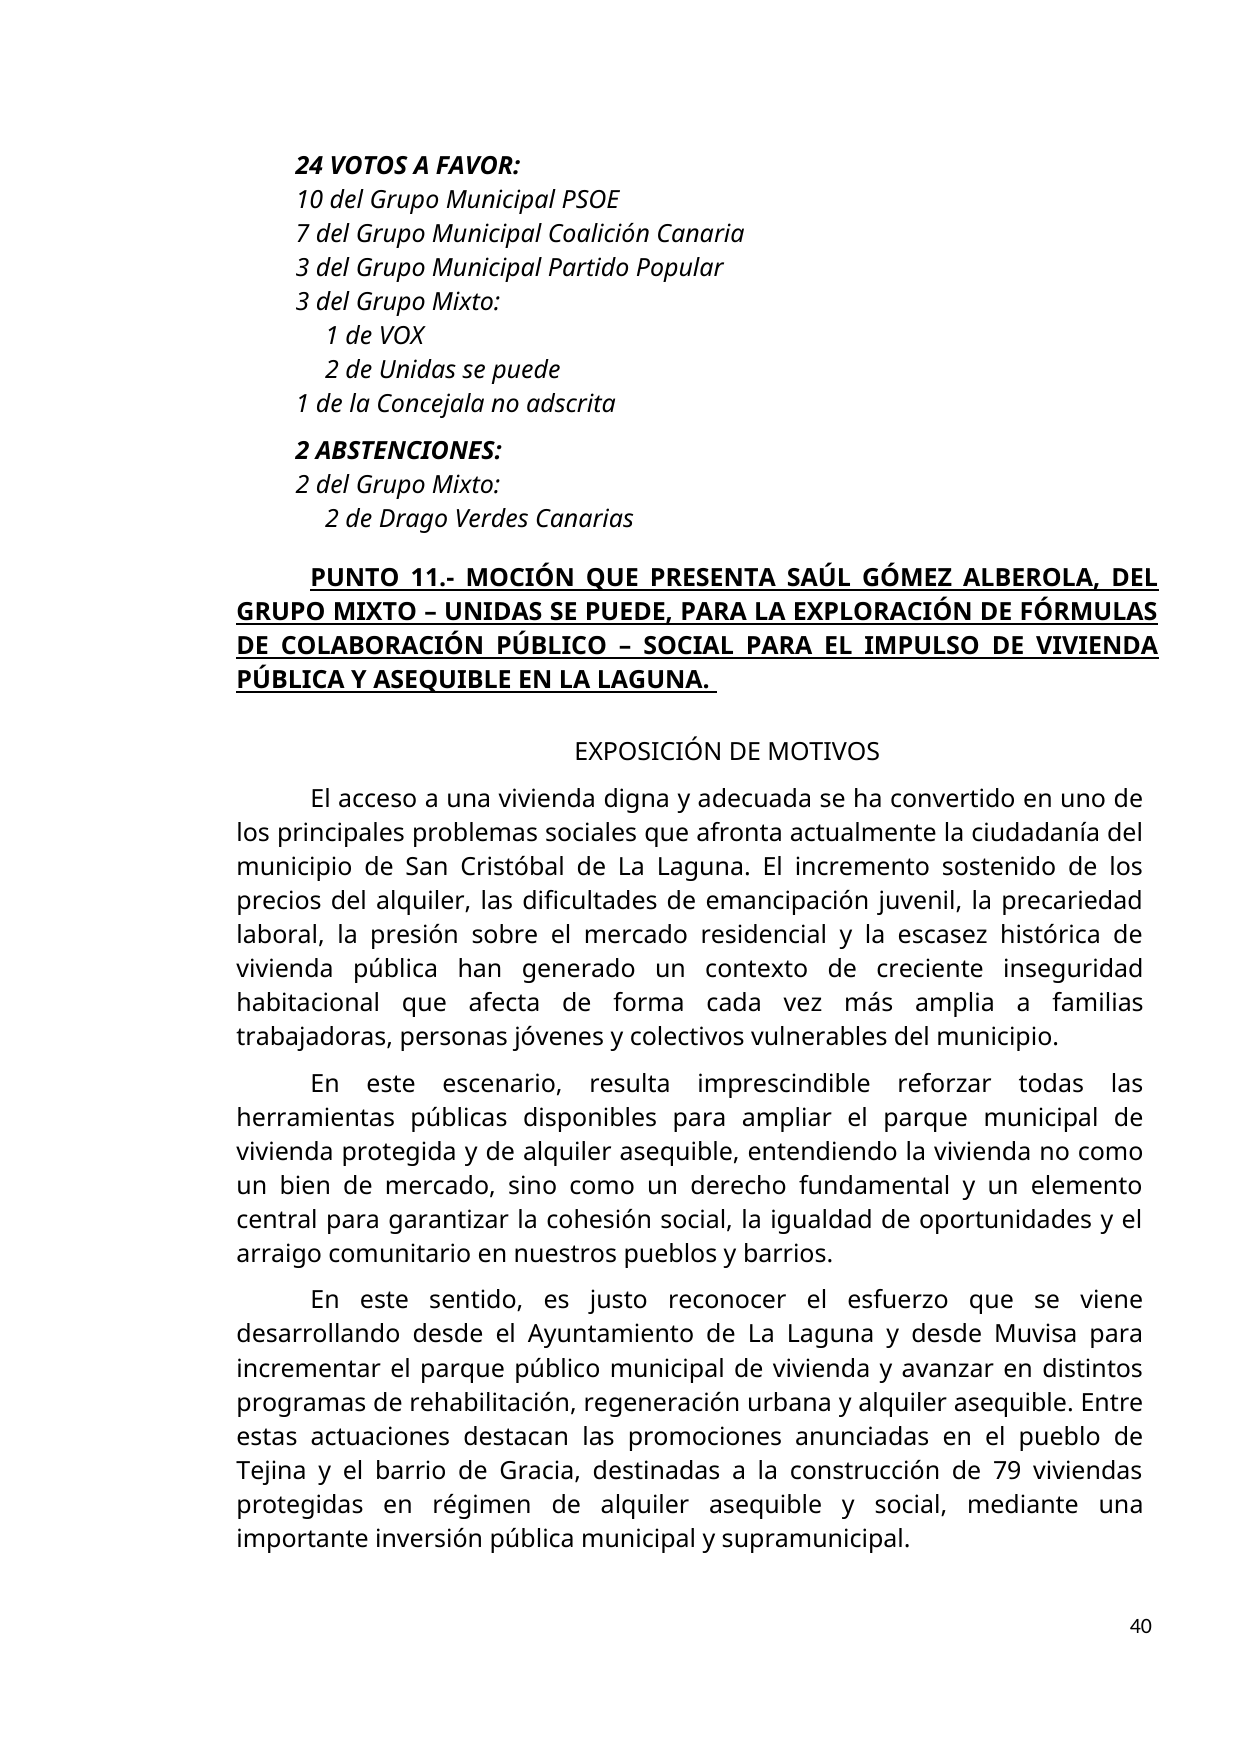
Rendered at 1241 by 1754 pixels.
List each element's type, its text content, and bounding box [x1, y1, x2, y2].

text 1 de la Concejala no adscrita [295, 386, 1152, 420]
text 7 del Grupo Municipal Coalición Canaria [295, 216, 1152, 250]
text 3 del Grupo Municipal Partido Popular [295, 250, 1152, 284]
text 2 del Grupo Mixto: [295, 467, 1152, 501]
text 3 del Grupo Mixto: [295, 284, 1152, 318]
text 2 de Unidas se puede [295, 352, 1152, 386]
text EXPOSICIÓN DE MOTIVOS [236, 734, 1144, 768]
text 2 de Drago Verdes Canarias [295, 501, 1152, 535]
text PÚBLICA Y ASEQUIBLE EN LA LAGUNA. [236, 659, 1159, 696]
text 24 VOTOS A FAVOR: [295, 148, 1152, 182]
text 2 ABSTENCIONES: [295, 433, 1152, 467]
text 1 de VOX [295, 318, 1152, 352]
text PUNTO 11.- MOCIÓN QUE PRESENTA SAÚL GÓMEZ ALBEROLA, DEL GRUPO MIXTO – UNIDAS SE PUEDE, PARA LA EXPLORACIÓN DE FÓRMULAS DE COLABORACIÓN PÚBLICO – SOCIAL PARA EL IMPULSO DE VIVIENDA [236, 560, 1159, 657]
text En este escenario, resulta imprescindible reforzar todas las herramientas públicas disponibles para ampliar el parque municipal de vivienda protegida y de alquiler asequible, entendiendo la vivienda no como un bien de mercado, sino como un derecho fundamental y un elemento central para garantizar la cohesión social, la igualdad de oportunidades y el arraigo comunitario en nuestros pueblos y barrios. [236, 1065, 1144, 1269]
text El acceso a una vivienda digna y adecuada se ha convertido en uno de los principales problemas sociales que afronta actualmente la ciudadanía del municipio de San Cristóbal de La Laguna. El incremento sostenido de los precios del alquiler, las dificultades de emancipación juvenil, la precariedad laboral, la presión sobre el mercado residencial y la escasez histórica de vivienda pública han generado un contexto de creciente inseguridad habitacional que afecta de forma cada vez más amplia a familias trabajadoras, personas jóvenes y colectivos vulnerables del municipio. [236, 780, 1144, 1053]
text En este sentido, es justo reconocer el esfuerzo que se viene desarrollando desde el Ayuntamiento de La Laguna y desde Muvisa para incrementar el parque público municipal de vivienda y avanzar en distintos programas de rehabilitación, regeneración urbana y alquiler asequible. Entre estas actuaciones destacan las promociones anunciadas en el pueblo de Tejina y el barrio de Gracia, destinadas a la construcción de 79 viviendas protegidas en régimen de alquiler asequible y social, mediante una importante inversión pública municipal y supramunicipal. [236, 1282, 1144, 1554]
text 10 del Grupo Municipal PSOE [295, 182, 1152, 216]
